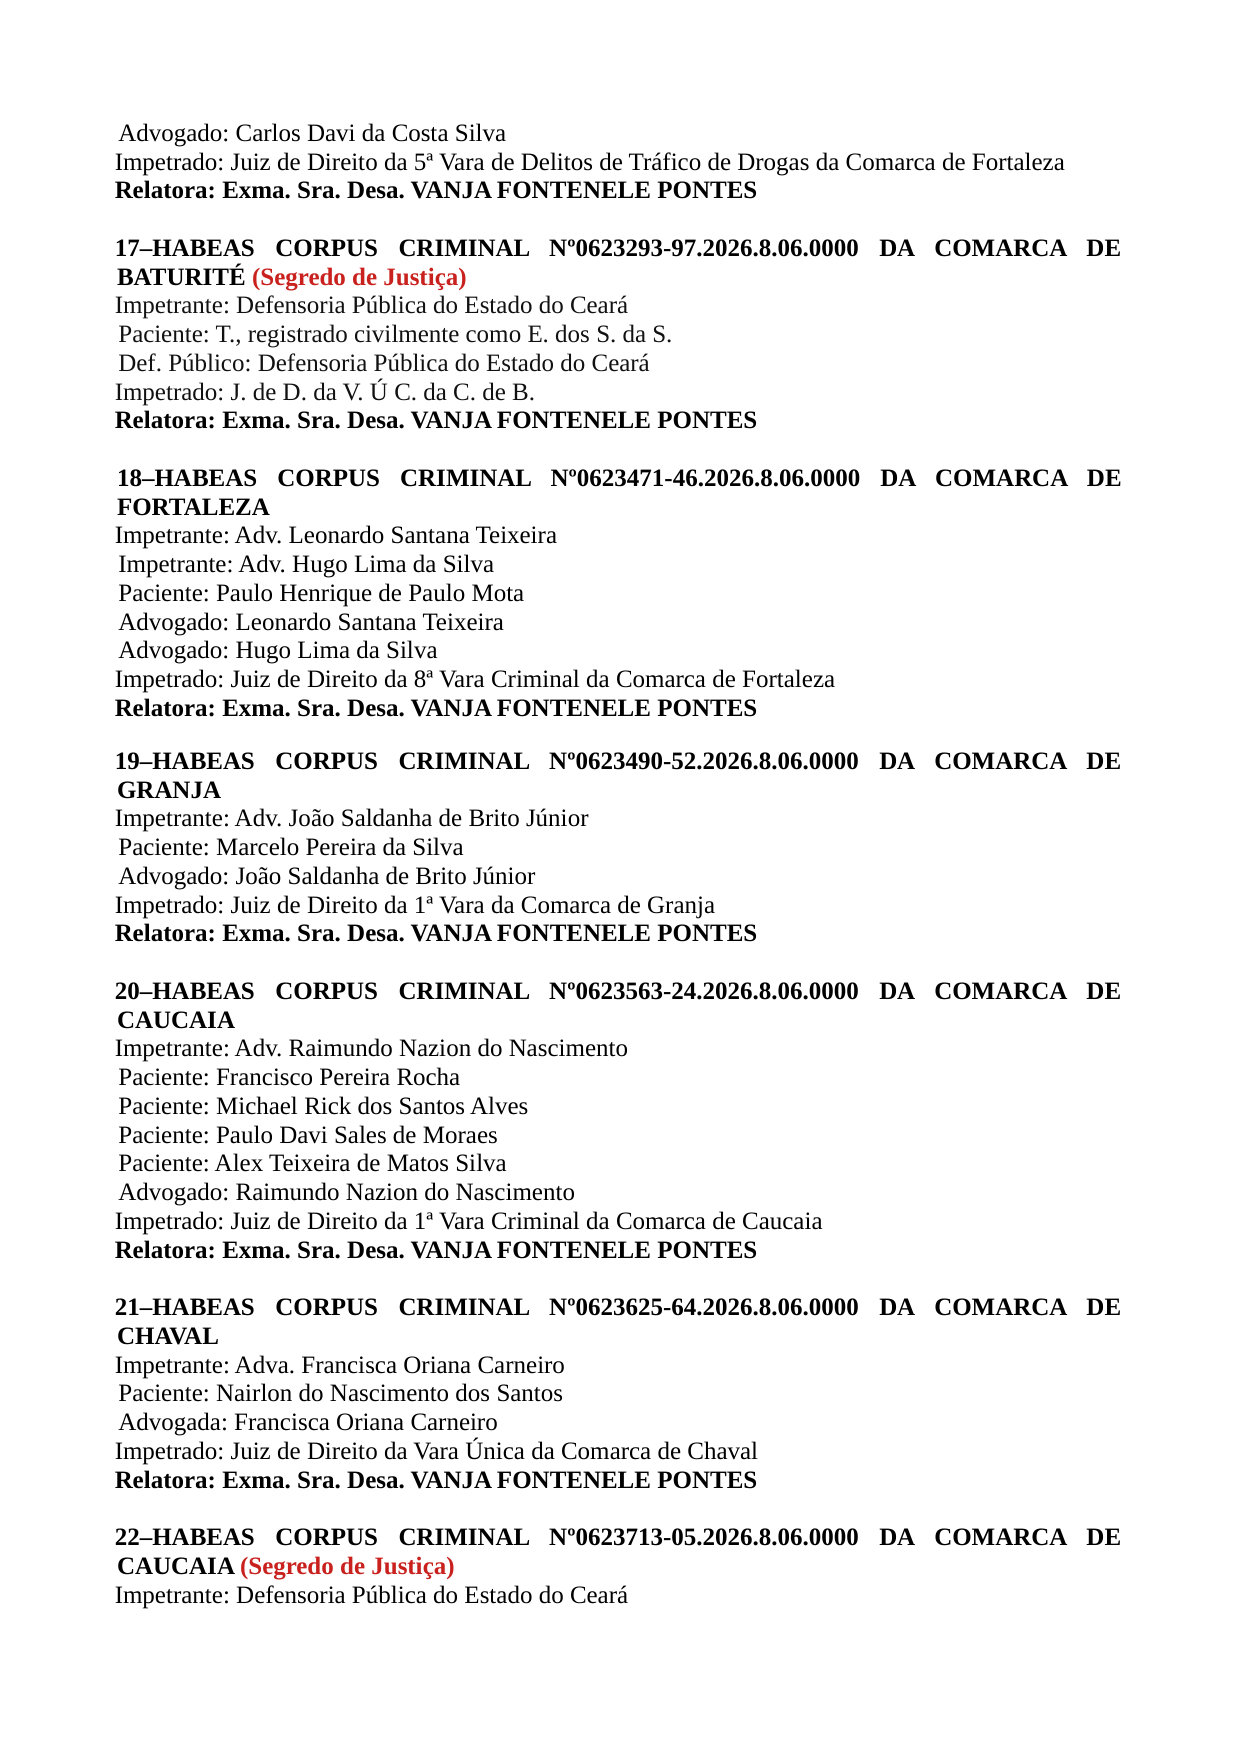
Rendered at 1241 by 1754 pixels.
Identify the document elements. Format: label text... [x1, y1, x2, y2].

text 21–HABEAS CORPUS CRIMINAL Nº0623625-64.2026.8.06.0000 DA COMARCA DE CHAVAL [114, 1292, 1122, 1350]
text Relatora: Exma. Sra. Desa. VANJA FONTENELE PONTES [114, 1465, 1122, 1493]
text Paciente: Alex Teixeira de Matos Silva [118, 1148, 1122, 1177]
text Relatora: Exma. Sra. Desa. VANJA FONTENELE PONTES [114, 176, 1122, 204]
text Impetrado: Juiz de Direito da 1ª Vara da Comarca de Granja [114, 890, 1122, 918]
text Relatora: Exma. Sra. Desa. VANJA FONTENELE PONTES [114, 1235, 1122, 1263]
text Paciente: T., registrado civilmente como E. dos S. da S. [118, 319, 1122, 348]
text Paciente: Marcelo Pereira da Silva [118, 832, 1122, 861]
text Impetrante: Adv. Hugo Lima da Silva [118, 549, 1122, 578]
text Impetrado: J. de D. da V. Ú C. da C. de B. [114, 377, 1122, 406]
text 19–HABEAS CORPUS CRIMINAL Nº0623490-52.2026.8.06.0000 DA COMARCA DE GRANJA [114, 746, 1122, 803]
text Impetrante: Defensoria Pública do Estado do Ceará [114, 291, 1122, 319]
text Relatora: Exma. Sra. Desa. VANJA FONTENELE PONTES [114, 406, 1122, 434]
text Impetrante: Adv. João Saldanha de Brito Júnior [114, 803, 1122, 832]
text Advogada: Francisca Oriana Carneiro [118, 1407, 1122, 1436]
text Paciente: Nairlon do Nascimento dos Santos [118, 1378, 1122, 1407]
text 22–HABEAS CORPUS CRIMINAL Nº0623713-05.2026.8.06.0000 DA COMARCA DE CAUCAIA (Segredo de Justiça) [114, 1522, 1122, 1580]
text Relatora: Exma. Sra. Desa. VANJA FONTENELE PONTES [114, 918, 1122, 947]
text Advogado: João Saldanha de Brito Júnior [118, 861, 1122, 890]
text Paciente: Francisco Pereira Rocha [118, 1062, 1122, 1091]
text Impetrado: Juiz de Direito da 1ª Vara Criminal da Comarca de Caucaia [114, 1206, 1122, 1235]
text Impetrante: Adv. Raimundo Nazion do Nascimento [114, 1033, 1122, 1062]
text Impetrante: Defensoria Pública do Estado do Ceará [114, 1580, 1122, 1608]
text Impetrado: Juiz de Direito da 8ª Vara Criminal da Comarca de Fortaleza [114, 664, 1122, 693]
text Impetrado: Juiz de Direito da Vara Única da Comarca de Chaval [114, 1436, 1122, 1465]
text Advogado: Leonardo Santana Teixeira [118, 607, 1122, 636]
text Def. Público: Defensoria Pública do Estado do Ceará [118, 348, 1122, 377]
text Paciente: Paulo Henrique de Paulo Mota [118, 578, 1122, 607]
text Impetrado: Juiz de Direito da 5ª Vara de Delitos de Tráfico de Drogas da Comarca de Fortaleza [114, 147, 1122, 176]
text Impetrante: Adv. Leonardo Santana Teixeira [114, 521, 1122, 549]
text Paciente: Paulo Davi Sales de Moraes [118, 1120, 1122, 1148]
text 20–HABEAS CORPUS CRIMINAL Nº0623563-24.2026.8.06.0000 DA COMARCA DE CAUCAIA [114, 976, 1122, 1033]
text Paciente: Michael Rick dos Santos Alves [118, 1091, 1122, 1120]
text Advogado: Hugo Lima da Silva [118, 636, 1122, 664]
text 18–HABEAS CORPUS CRIMINAL Nº0623471-46.2026.8.06.0000 DA COMARCA DE FORTALEZA [117, 463, 1122, 521]
text 17–HABEAS CORPUS CRIMINAL Nº0623293-97.2026.8.06.0000 DA COMARCA DE BATURITÉ (Segredo de Justiça) [114, 233, 1122, 291]
text Advogado: Raimundo Nazion do Nascimento [118, 1177, 1122, 1206]
text Relatora: Exma. Sra. Desa. VANJA FONTENELE PONTES [114, 693, 1122, 722]
text Advogado: Carlos Davi da Costa Silva [118, 118, 1122, 147]
text Impetrante: Adva. Francisca Oriana Carneiro [114, 1350, 1122, 1378]
